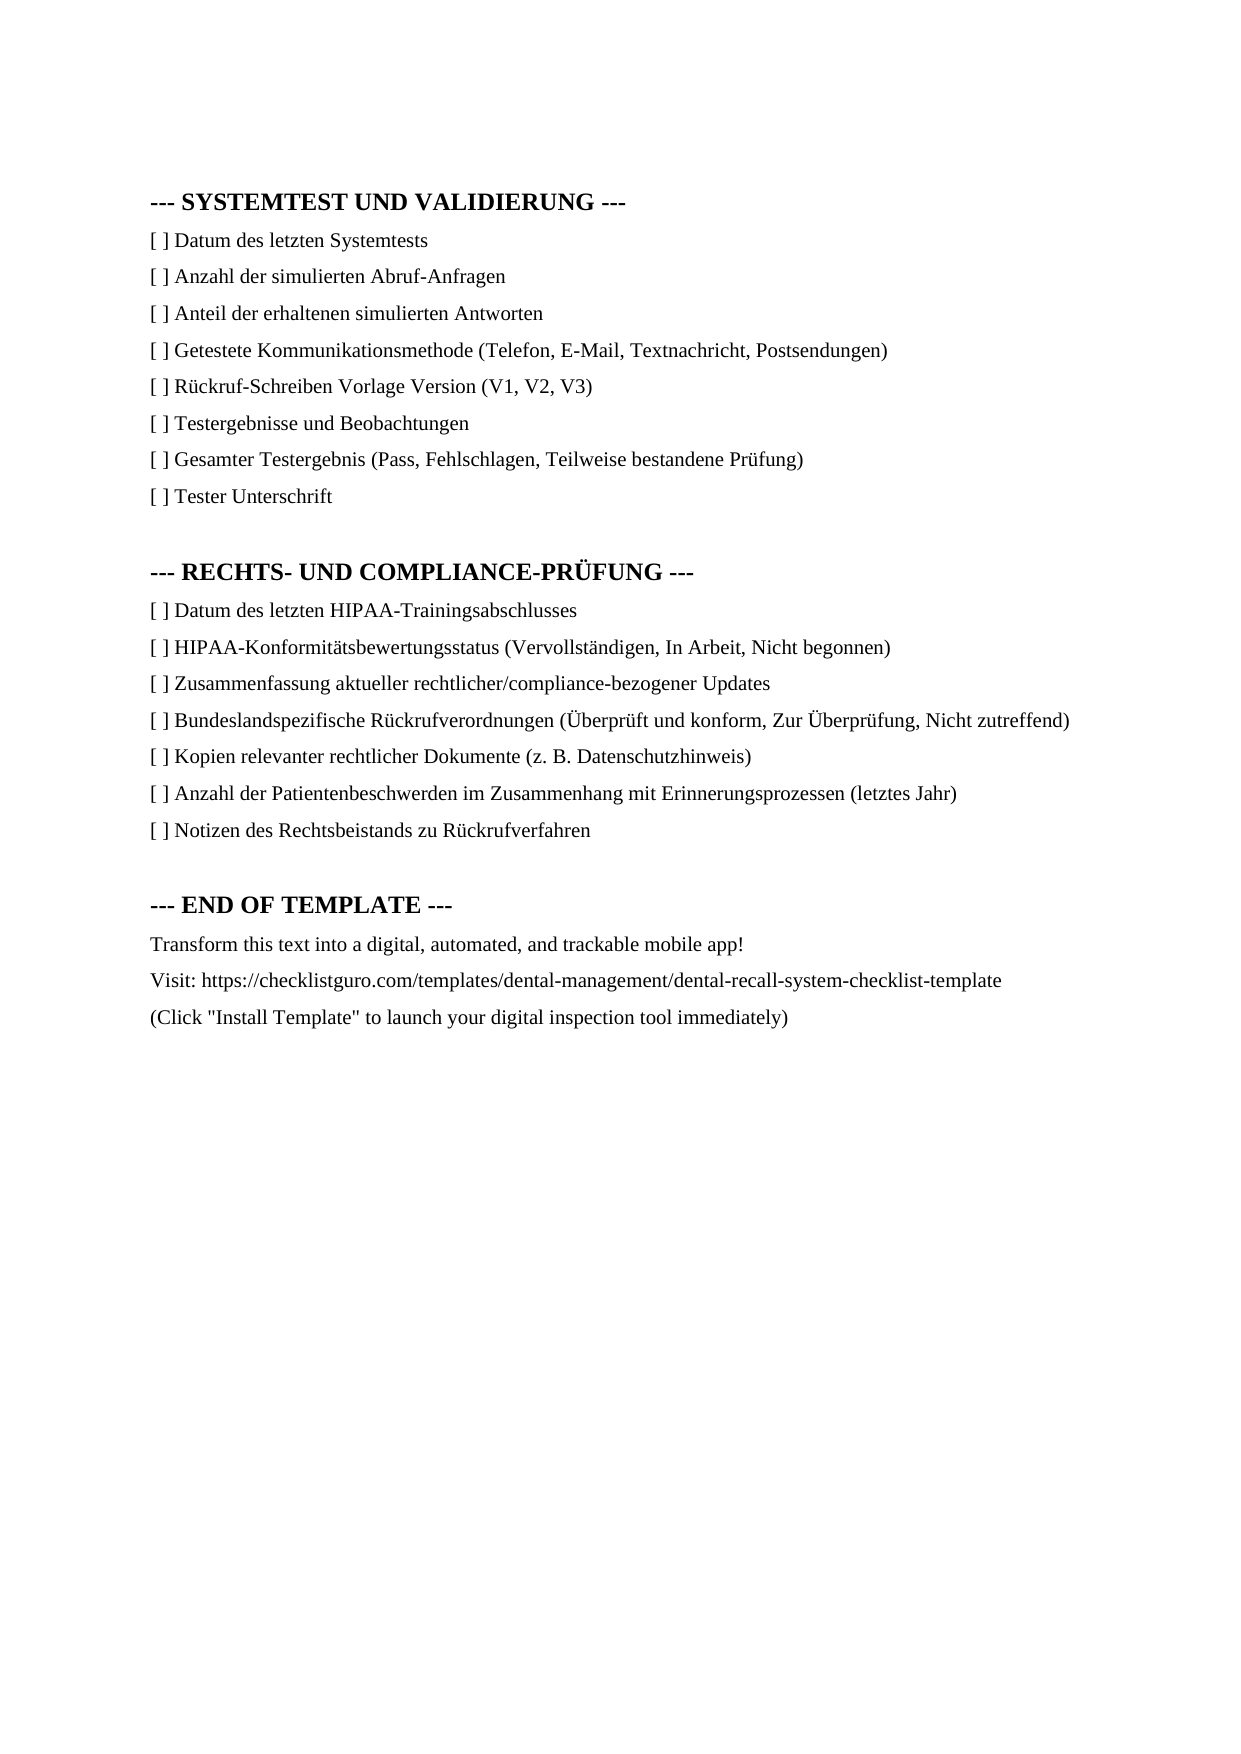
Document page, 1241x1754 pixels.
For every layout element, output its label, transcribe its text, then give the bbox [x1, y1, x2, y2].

text [ ] Anzahl der simulierten Abruf-Anfragen [150, 264, 1090, 288]
text Transform this text into a digital, automated, and trackable mobile app! [150, 932, 1090, 956]
text [ ] Datum des letzten Systemtests [150, 228, 1090, 252]
text [ ] Gesamter Testergebnis (Pass, Fehlschlagen, Teilweise bestandene Prüfung) [150, 447, 1090, 471]
text [ ] Getestete Kommunikationsmethode (Telefon, E-Mail, Textnachricht, Postsendungen) [150, 337, 1090, 362]
text --- END OF TEMPLATE --- [150, 891, 1090, 919]
text [ ] Testergebnisse und Beobachtungen [150, 411, 1090, 435]
text (Click "Install Template" to launch your digital inspection tool immediately) [150, 1005, 1090, 1029]
text [ ] Anteil der erhaltenen simulierten Antworten [150, 301, 1090, 325]
text Visit: https://checklistguro.com/templates/dental-management/dental-recall-system-checklist-template [150, 968, 1090, 992]
text [ ] Zusammenfassung aktueller rechtlicher/compliance-bezogener Updates [150, 671, 1090, 695]
text [ ] Kopien relevanter rechtlicher Dokumente (z. B. Datenschutzhinweis) [150, 744, 1090, 768]
text [ ] Datum des letzten HIPAA-Trainingsabschlusses [150, 598, 1090, 622]
text --- SYSTEMTEST UND VALIDIERUNG --- [150, 187, 1090, 215]
text [ ] Bundeslandspezifische Rückrufverordnungen (Überprüft und konform, Zur Überprüfung, Nicht zutreffend) [150, 708, 1090, 732]
text [ ] HIPAA-Konformitätsbewertungsstatus (Vervollständigen, In Arbeit, Nicht begonnen) [150, 635, 1090, 659]
text --- RECHTS- UND COMPLIANCE-PRÜFUNG --- [150, 557, 1090, 586]
text [ ] Anzahl der Patientenbeschwerden im Zusammenhang mit Erinnerungsprozessen (letztes Jahr) [150, 781, 1090, 805]
text [ ] Notizen des Rechtsbeistands zu Rückrufverfahren [150, 817, 1090, 842]
text [ ] Tester Unterschrift [150, 484, 1090, 508]
text [ ] Rückruf-Schreiben Vorlage Version (V1, V2, V3) [150, 374, 1090, 398]
